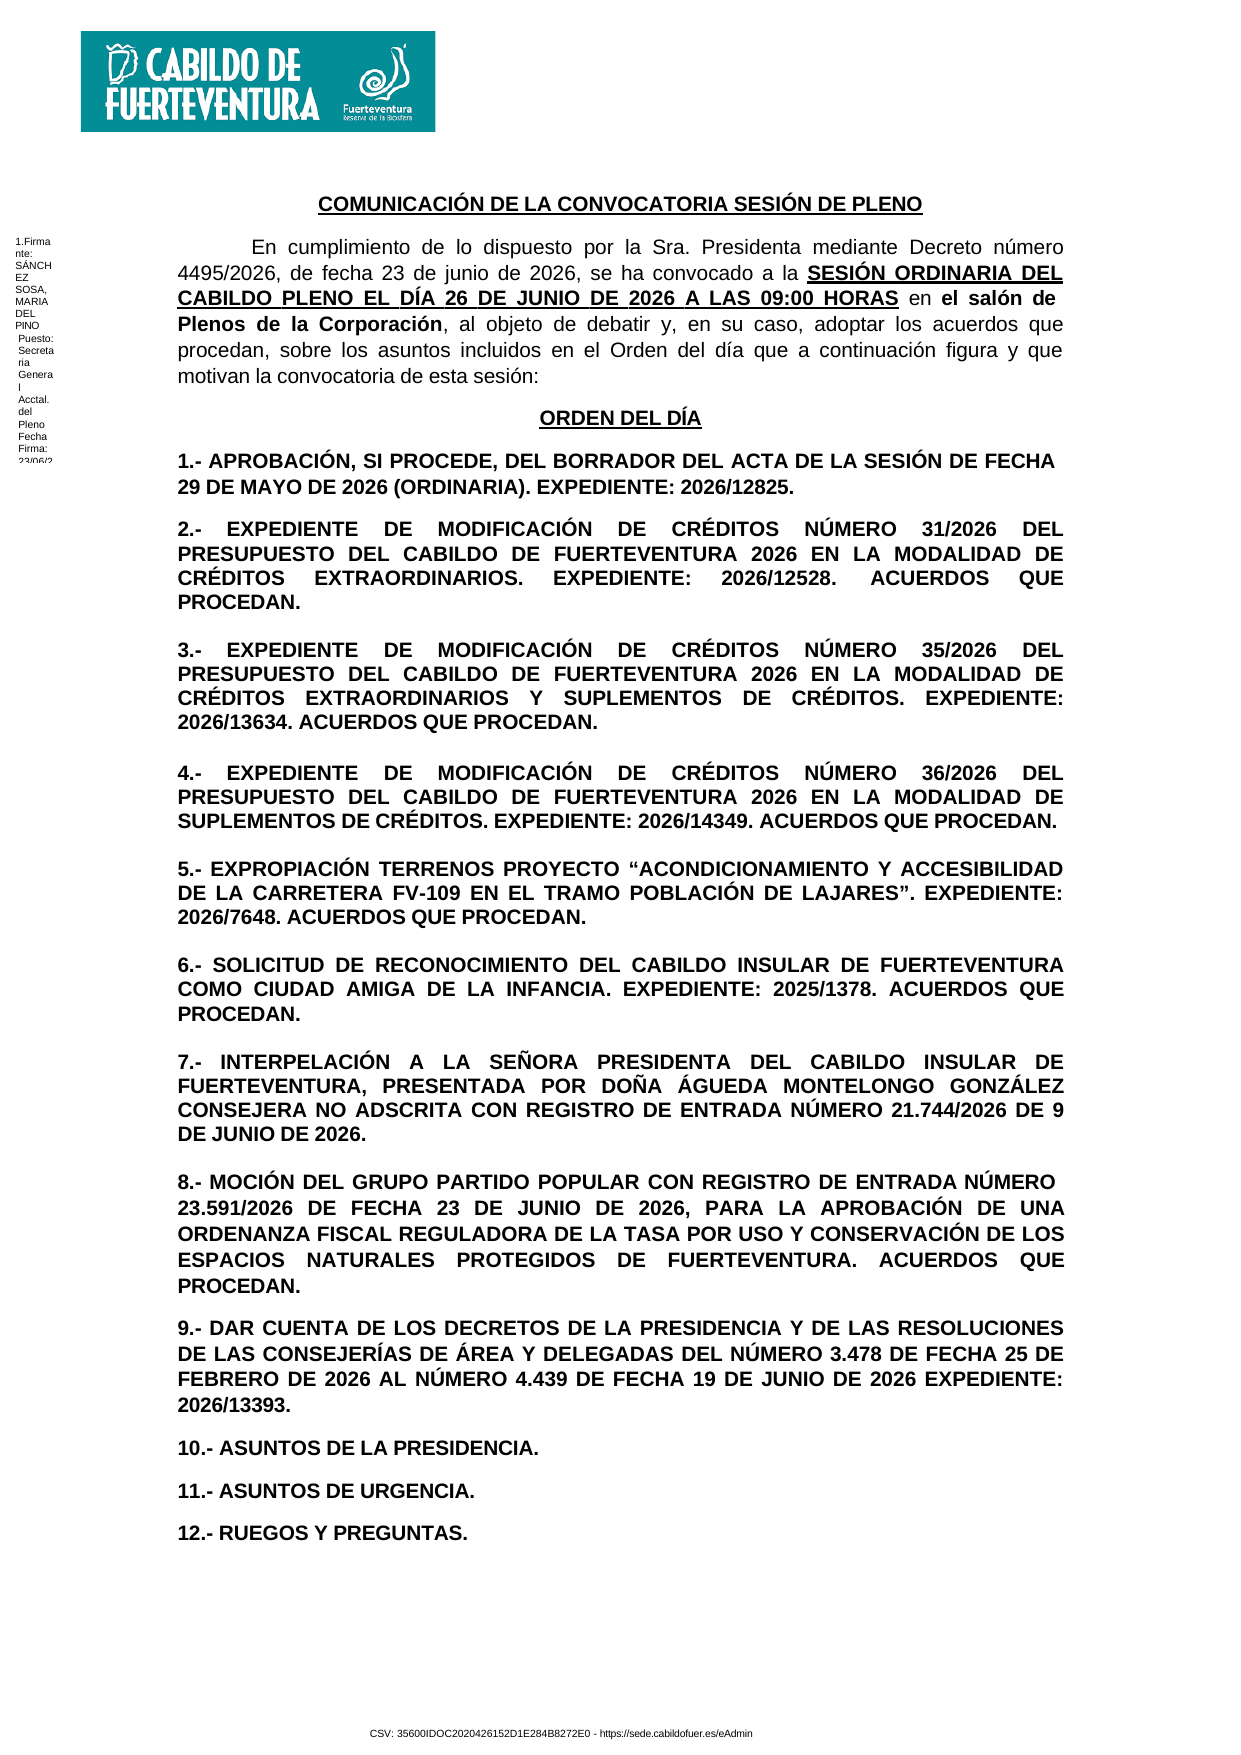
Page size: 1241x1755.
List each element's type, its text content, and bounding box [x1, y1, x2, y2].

text 9.- DAR CUENTA DE LOS DECRETOS DE LA PRESIDENCIA Y DE LAS RESOLUCIONES DE LAS CONSEJERÍAS DE ÁREA Y DELEGADAS DEL NÚMERO 3.478 DE FECHA 25 DE FEBRERO DE 2026 AL NÚMERO 4.439 DE FECHA 19 DE JUNIO DE 2026 EXPEDIENTE: 2026/13393. [177, 1316, 1064, 1417]
text En cumplimiento de lo dispuesto por la Sra. Presidenta mediante Decreto número 4495/2026, de fecha 23 de junio de 2026, se ha convocado a la SESIÓN ORDINARIA DEL CABILDO PLENO EL DÍA 26 DE JUNIO DE 2026 A LAS 09:00 HORAS en el salón de [177, 235, 1064, 310]
text 12.- RUEGOS Y PREGUNTAS. [177, 1521, 1076, 1545]
text 1.Firmante: SÁNCHEZ SOSA,MARIA DEL PINO [15, 236, 54, 332]
text 6.- SOLICITUD DE RECONOCIMIENTO DEL CABILDO INSULAR DE FUERTEVENTURA COMO CIUDAD AMIGA DE LA INFANCIA. EXPEDIENTE: 2025/1378. ACUERDOS QUE PROCEDAN. [177, 953, 1064, 1025]
text 11.- ASUNTOS DE URGENCIA. [177, 1479, 1076, 1503]
text ORDEN DEL DÍA [334, 406, 907, 430]
text 3.- EXPEDIENTE DE MODIFICACIÓN DE CRÉDITOS NÚMERO 35/2026 DEL PRESUPUESTO DEL CABILDO DE FUERTEVENTURA 2026 EN LA MODALIDAD DE CRÉDITOS EXTRAORDINARIOS Y SUPLEMENTOS DE CRÉDITOS. EXPEDIENTE: 2026/13634. ACUERDOS QUE PROCEDAN. [177, 638, 1064, 734]
text Puesto: Secretaria General Acctal. del Pleno Fecha Firma: 23/06/2026 12:08:27 [18, 332, 54, 463]
text 1.- APROBACIÓN, SI PROCEDE, DEL BORRADOR DEL ACTA DE LA SESIÓN DE FECHA [177, 448, 1076, 473]
text 23.591/2026 DE FECHA 23 DE JUNIO DE 2026, PARA LA APROBACIÓN DE UNA ORDENANZA FISCAL REGULADORA DE LA TASA POR USO Y CONSERVACIÓN DE LOS ESPACIOS NATURALES PROTEGIDOS DE FUERTEVENTURA. ACUERDOS QUE PROCEDAN. [177, 1196, 1065, 1297]
text 2.- EXPEDIENTE DE MODIFICACIÓN DE CRÉDITOS NÚMERO 31/2026 DEL PRESUPUESTO DEL CABILDO DE FUERTEVENTURA 2026 EN LA MODALIDAD DE CRÉDITOS EXTRAORDINARIOS. EXPEDIENTE: 2026/12528. ACUERDOS QUE PROCEDAN. [177, 517, 1064, 614]
text 4.- EXPEDIENTE DE MODIFICACIÓN DE CRÉDITOS NÚMERO 36/2026 DEL PRESUPUESTO DEL CABILDO DE FUERTEVENTURA 2026 EN LA MODALIDAD DE SUPLEMENTOS DE CRÉDITOS. EXPEDIENTE: 2026/14349. ACUERDOS QUE PROCEDAN. [177, 760, 1064, 833]
text 8.- MOCIÓN DEL GRUPO PARTIDO POPULAR CON REGISTRO DE ENTRADA NÚMERO [177, 1170, 1076, 1194]
text Plenos de la Corporación, al objeto de debatir y, en su caso, adoptar los acuerdos que procedan, sobre los asuntos incluidos en el Orden del día que a continuación figura y que motivan la convocatoria de esta sesión: [177, 312, 1064, 388]
text 7.- INTERPELACIÓN A LA SEÑORA PRESIDENTA DEL CABILDO INSULAR DE FUERTEVENTURA, PRESENTADA POR DOÑA ÁGUEDA MONTELONGO GONZÁLEZ CONSEJERA NO ADSCRITA CON REGISTRO DE ENTRADA NÚMERO 21.744/2026 DE 9 DE JUNIO DE 2026. [177, 1049, 1064, 1146]
text 29 DE MAYO DE 2026 (ORDINARIA). EXPEDIENTE: 2026/12825. [177, 474, 1076, 499]
text 5.- EXPROPIACIÓN TERRENOS PROYECTO “ACONDICIONAMIENTO Y ACCESIBILIDAD DE LA CARRETERA FV-109 EN EL TRAMO POBLACIÓN DE LAJARES”. EXPEDIENTE: 2026/7648. ACUERDOS QUE PROCEDAN. [177, 857, 1063, 929]
text COMUNICACIÓN DE LA CONVOCATORIA SESIÓN DE PLENO [317, 192, 924, 216]
text 10.- ASUNTOS DE LA PRESIDENCIA. [177, 1435, 1076, 1459]
